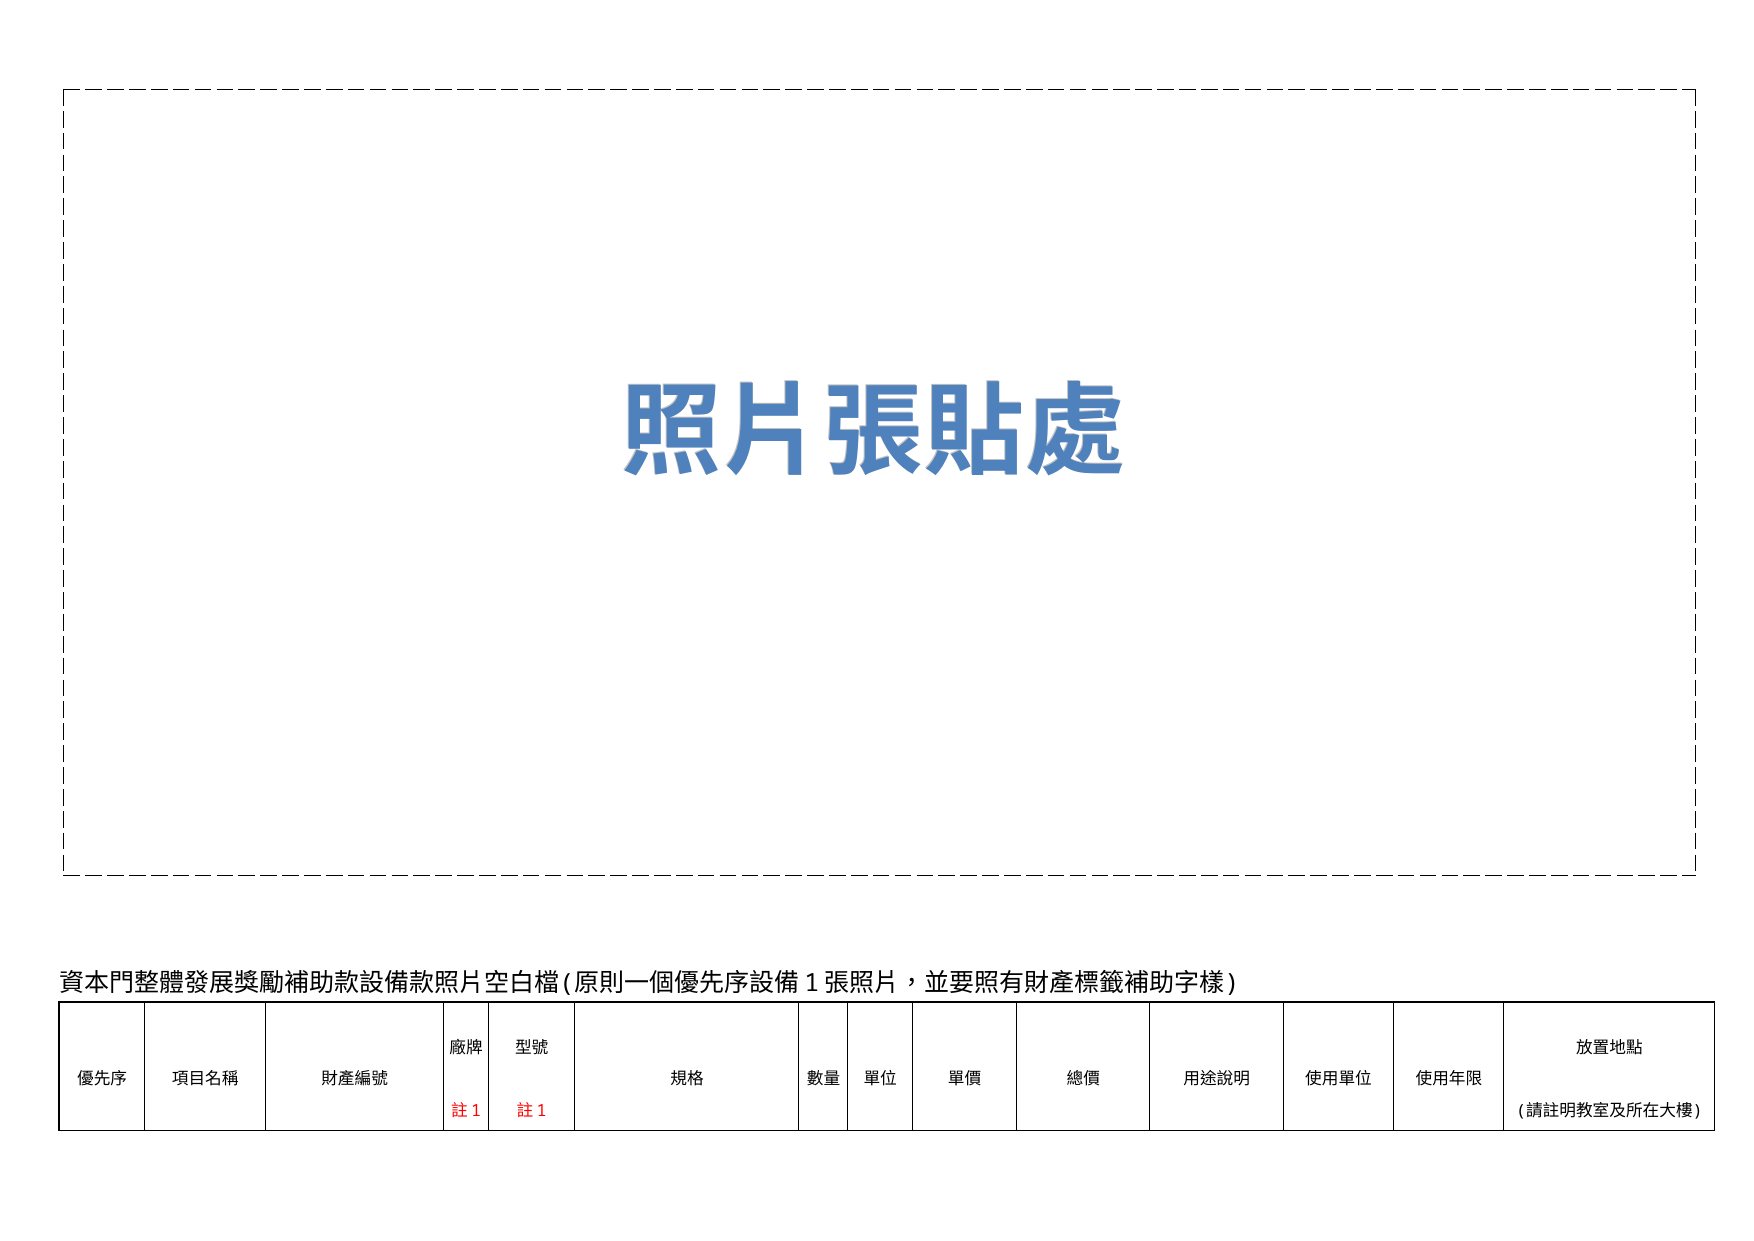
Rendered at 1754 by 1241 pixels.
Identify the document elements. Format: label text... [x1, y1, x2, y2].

table_header 規格 [575, 1003, 798, 1129]
table_header 財產編號 [266, 1003, 443, 1129]
table_header 型號 註1 [489, 1003, 574, 1129]
text 資本門整體發展獎勵補助款設備款照片空白檔(原則一個優先序設備1張照片，並要照有財產標籤補助字樣) [59, 938, 1695, 1001]
table_header 使用年限 [1394, 1003, 1503, 1129]
table_header 單位 [848, 1003, 912, 1129]
table_header 單價 [913, 1003, 1016, 1129]
table_header 優先序 [60, 1003, 144, 1129]
table_header [64, 89, 1695, 875]
table_header 數量 [799, 1003, 847, 1129]
table_header 用途說明 [1150, 1003, 1283, 1129]
table_header 總價 [1017, 1003, 1149, 1129]
table_header 使用單位 [1284, 1003, 1393, 1129]
table_header 項目名稱 [145, 1003, 265, 1129]
table_header 放置地點 (請註明教室及所在大樓) [1504, 1003, 1714, 1129]
table_header 廠牌 註1 [444, 1003, 488, 1129]
